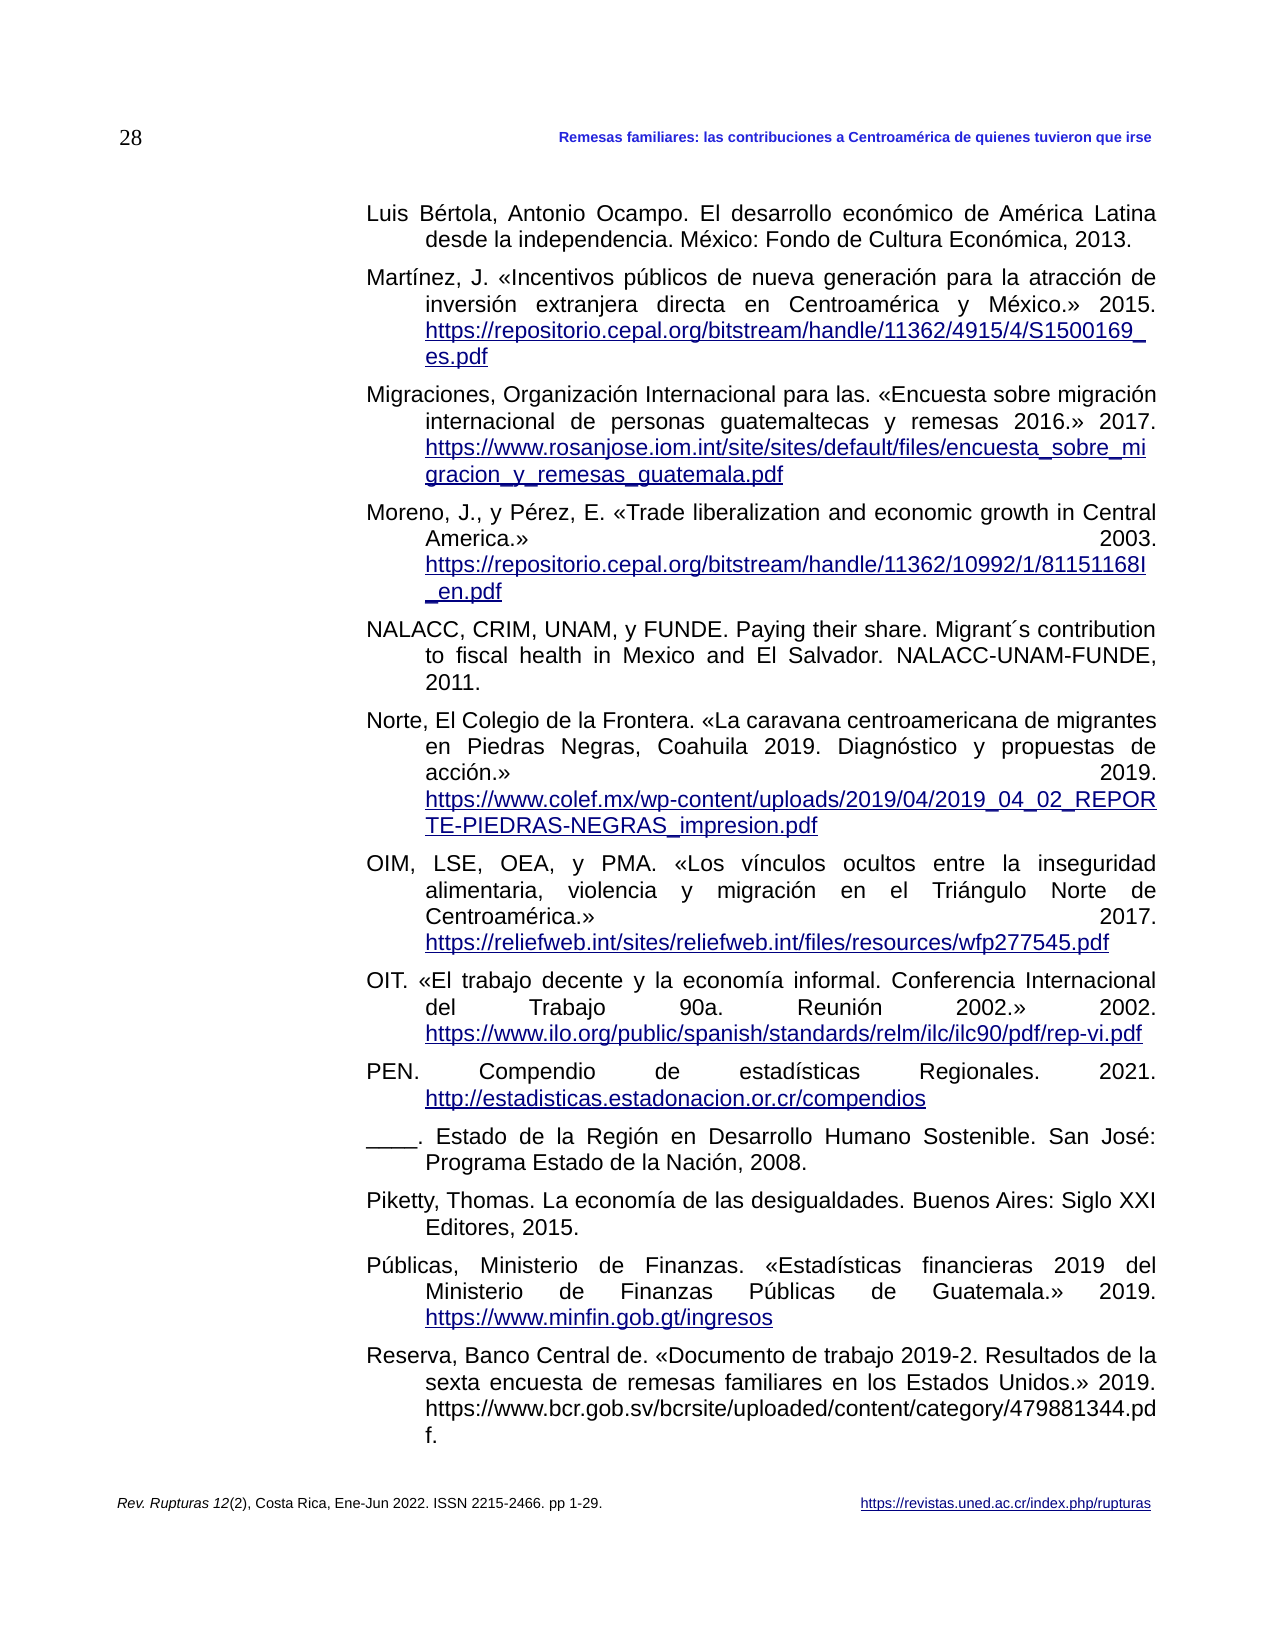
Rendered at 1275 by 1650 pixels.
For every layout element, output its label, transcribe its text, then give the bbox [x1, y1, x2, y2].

text OIM, LSE, OEA, y PMA. «Los vínculos ocultos entre la inseguridad alimentaria, violencia y migración en el Triángulo Norte de Centroamérica.» 2017. https://reliefweb.int/sites/reliefweb.int/files/resources/wfp277545.pdf [366, 850, 1157, 956]
text Reserva, Banco Central de. «Documento de trabajo 2019-2. Resultados de la sexta encuesta de remesas familiares en los Estados Unidos.» 2019. https://www.bcr.gob.sv/bcrsite/uploaded/content/category/479881344.pdf. [366, 1342, 1157, 1448]
text Públicas, Ministerio de Finanzas. «Estadísticas financieras 2019 del Ministerio de Finanzas Públicas de Guatemala.» 2019. https://www.minfin.gob.gt/ingresos [366, 1252, 1157, 1331]
text Piketty, Thomas. La economía de las desigualdades. Buenos Aires: Siglo XXI Editores, 2015. [366, 1187, 1157, 1240]
text Migraciones, Organización Internacional para las. «Encuesta sobre migración internacional de personas guatemaltecas y remesas 2016.» 2017. https://www.rosanjose.iom.int/site/sites/default/files/encuesta_sobre_migracion_y_remesas_guatemala.pdf [366, 381, 1157, 487]
text OIT. «El trabajo decente y la economía informal. Conferencia Internacional del Trabajo 90a. Reunión 2002.» 2002. https://www.ilo.org/public/spanish/standards/relm/ilc/ilc90/pdf/rep-vi.pdf [366, 967, 1157, 1046]
text NALACC, CRIM, UNAM, y FUNDE. Paying their share. Migrant´s contribution to fiscal health in Mexico and El Salvador. NALACC-UNAM-FUNDE, 2011. [366, 616, 1157, 695]
text ____. Estado de la Región en Desarrollo Humano Sostenible. San José: Programa Estado de la Nación, 2008. [366, 1123, 1157, 1175]
text Luis Bértola, Antonio Ocampo. El desarrollo económico de América Latina desde la independencia. México: Fondo de Cultura Económica, 2013. [366, 200, 1157, 252]
text Norte, El Colegio de la Frontera. «La caravana centroamericana de migrantes en Piedras Negras, Coahuila 2019. Diagnóstico y propuestas de acción.» 2019. https://www.colef.mx/wp-content/uploads/2019/04/2019_04_02_REPORTE-PIEDRAS-NEGRAS_impresion.pdf [366, 707, 1157, 838]
text Moreno, J., y Pérez, E. «Trade liberalization and economic growth in Central America.» 2003. https://repositorio.cepal.org/bitstream/handle/11362/10992/1/81151168I_en.pdf [366, 499, 1157, 604]
text PEN. Compendio de estadísticas Regionales. 2021. http://estadisticas.estadonacion.or.cr/compendios [366, 1058, 1157, 1111]
text Martínez, J. «Incentivos públicos de nueva generación para la atracción de inversión extranjera directa en Centroamérica y México.» 2015. https://repositorio.cepal.org/bitstream/handle/11362/4915/4/S1500169_es.pdf [366, 264, 1157, 370]
